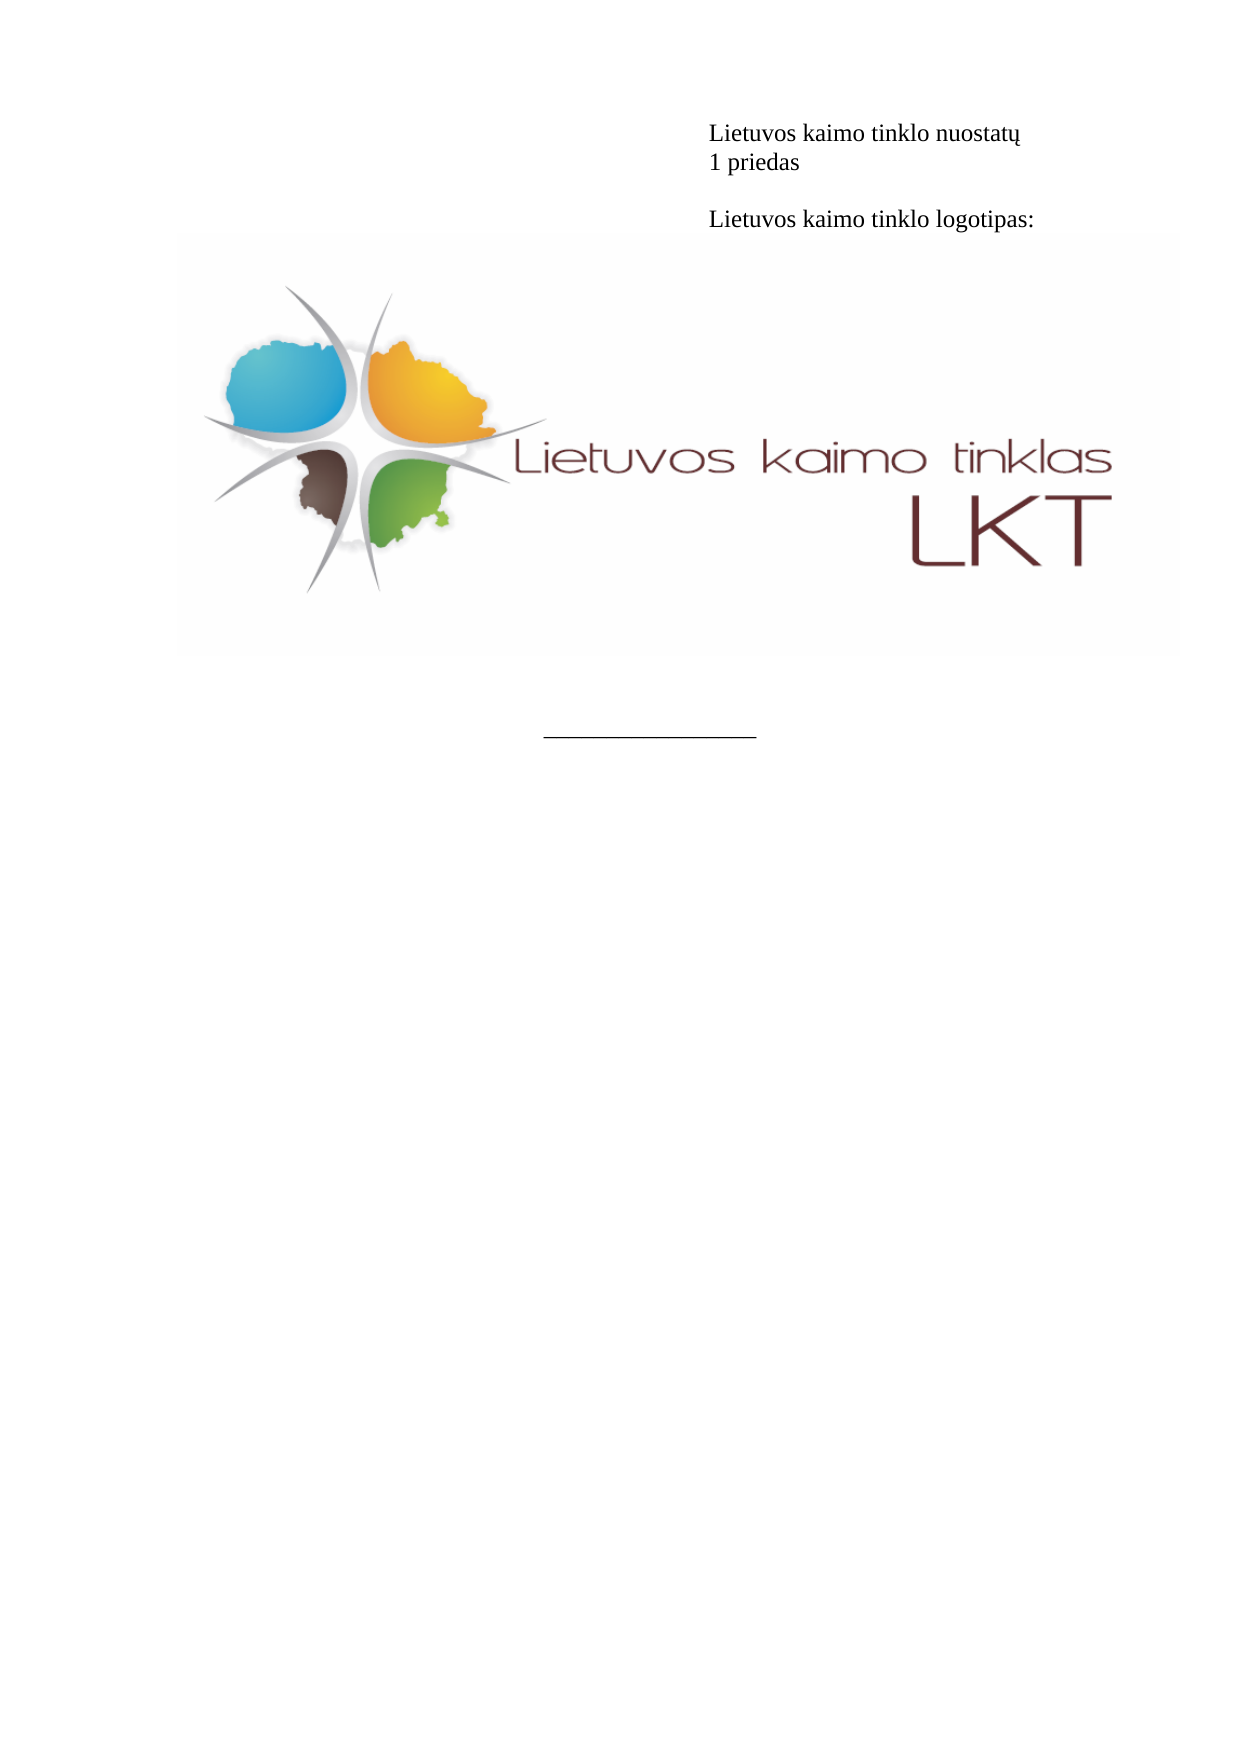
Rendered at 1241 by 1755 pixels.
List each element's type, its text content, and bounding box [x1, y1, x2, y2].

text _________________ [177, 712, 1122, 741]
text Lietuvos kaimo tinklo nuostatų [709, 118, 1122, 147]
text Lietuvos kaimo tinklo logotipas: [177, 204, 1122, 233]
text 1 priedas [177, 147, 1122, 176]
